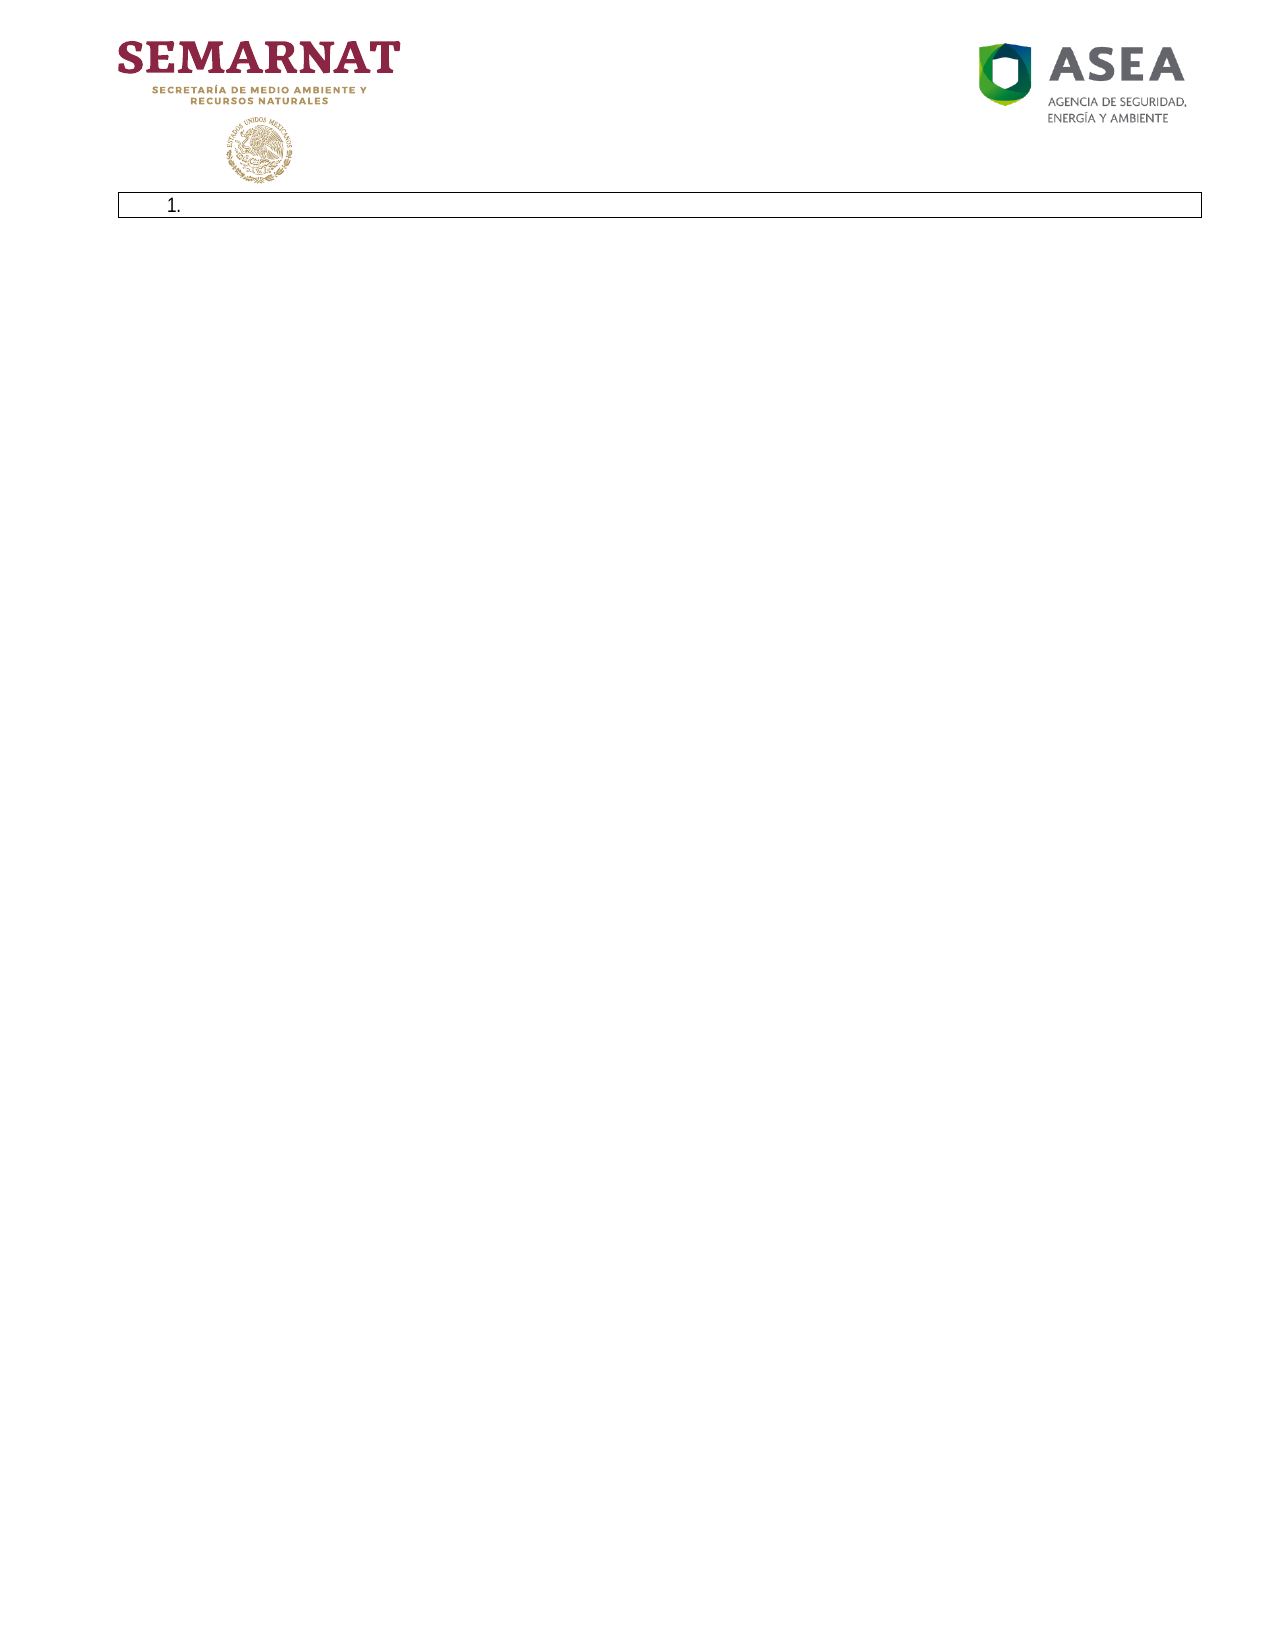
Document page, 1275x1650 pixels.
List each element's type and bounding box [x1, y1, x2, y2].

table_cell [119, 193, 1201, 217]
